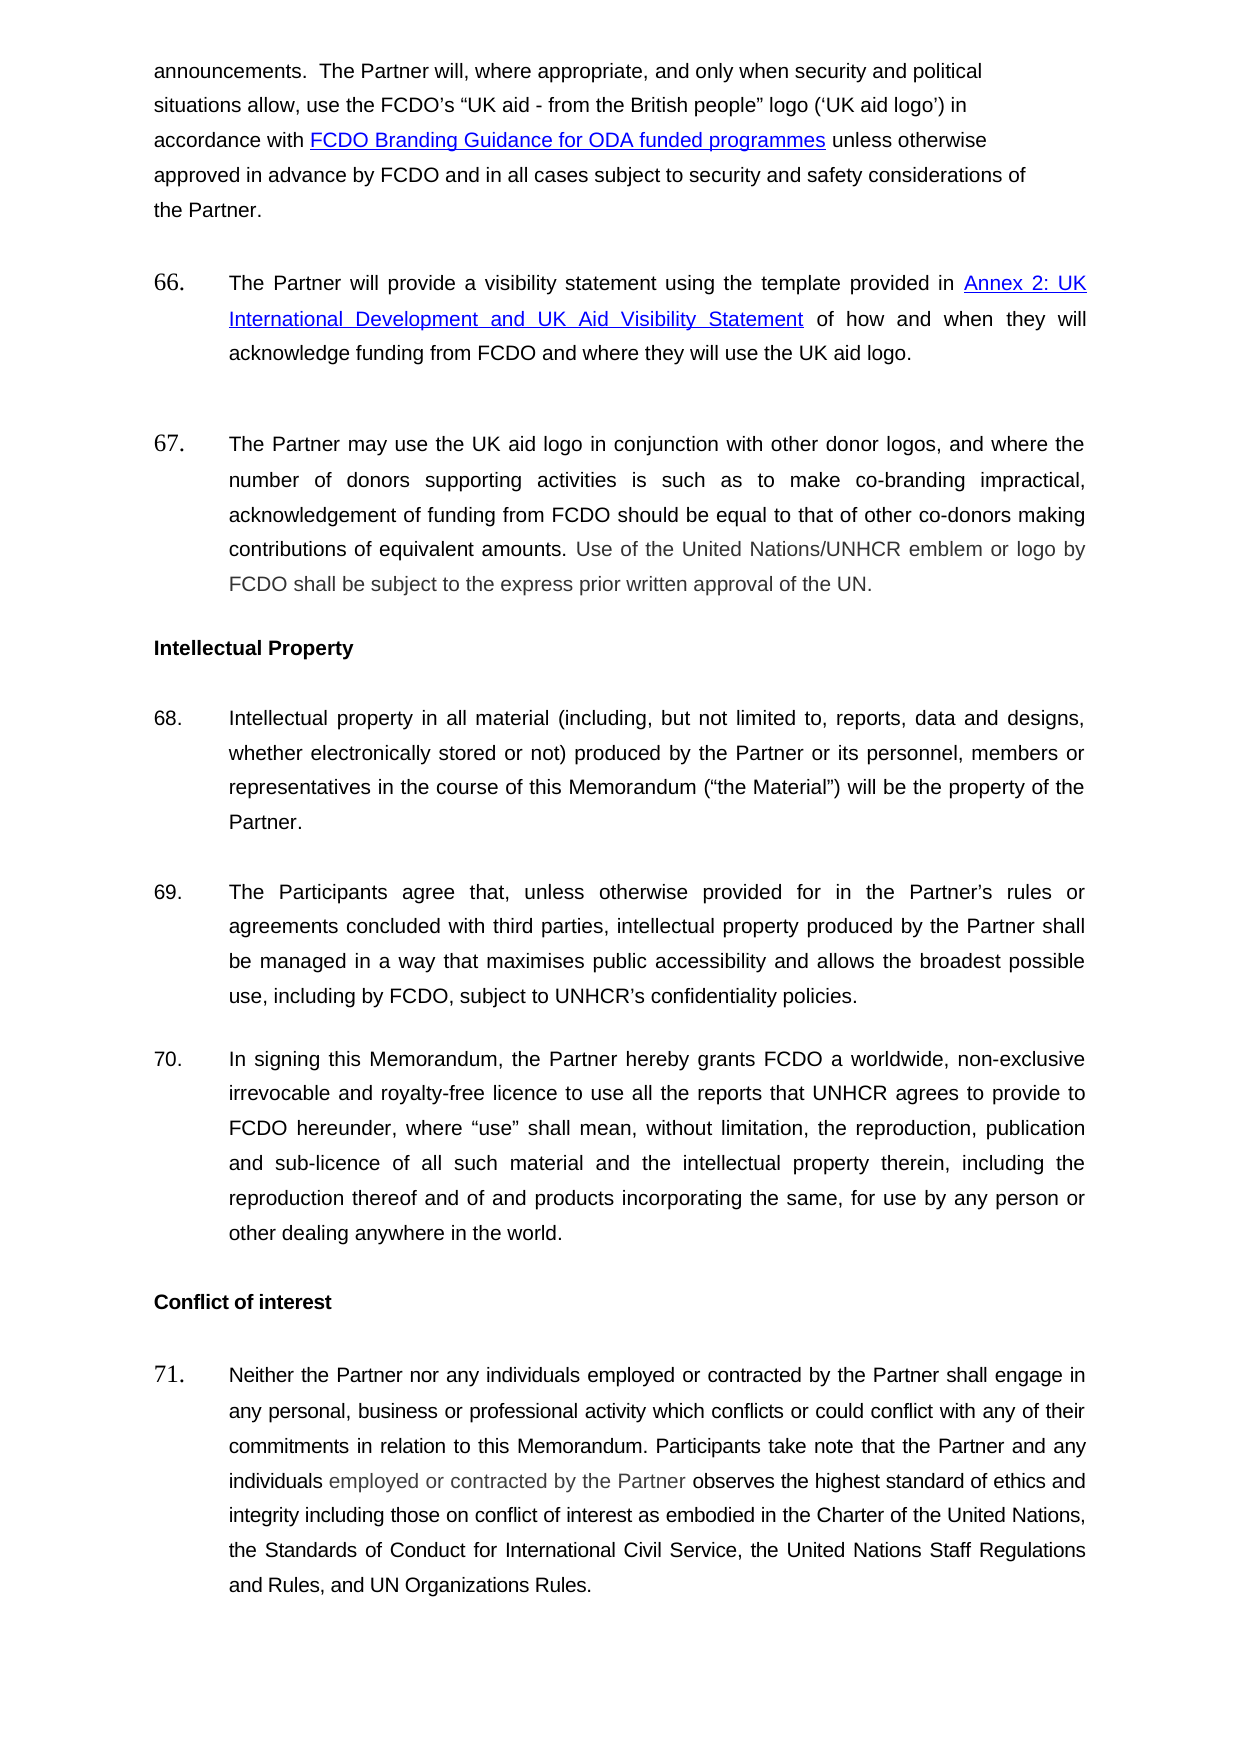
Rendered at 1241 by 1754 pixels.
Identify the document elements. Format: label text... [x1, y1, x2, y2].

text Conflict of interest [153, 1291, 1087, 1314]
list Intellectual property in all material (including, but not limited to, reports, data and designs, whether electronically stored or not) produced by the Partner or its personnel, members or representatives in the course of this Memorandum (“the Material”) will be the property of the Partner. [153, 706, 1087, 834]
list In signing this Memorandum, the Partner hereby grants FCDO a worldwide, non-exclusive irrevocable and royalty-free licence to use all the reports that UNHCR agrees to provide to FCDO hereunder, where “use” shall mean, without limitation, the reproduction, publication and sub-licence of all such material and the intellectual property therein, including the reproduction thereof and of and products incorporating the same, for use by any person or other dealing anywhere in the world. [153, 1047, 1087, 1244]
list Neither the Partner nor any individuals employed or contracted by the Partner shall engage in any personal, business or professional activity which conflicts or could conflict with any of their commitments in relation to this Memorandum. Participants take note that the Partner and any individuals employed or contracted by the Partner observes the highest standard of ethics and integrity including those on conflict of interest as embodied in the Charter of the United Nations, the Standards of Conduct for International Civil Service, the United Nations Staff Regulations and Rules, and UN Organizations Rules. [153, 1360, 1087, 1597]
text Intellectual Property [153, 637, 1087, 660]
list The Partner may use the UK aid logo in conjunction with other donor logos, and where the number of donors supporting activities is such as to make co-branding impractical, acknowledgement of funding from FCDO should be equal to that of other co-donors making contributions of equivalent amounts. Use of the United Nations/UNHCR emblem or logo by FCDO shall be subject to the express prior written approval of the UN. [153, 429, 1087, 596]
list The Participants agree that, unless otherwise provided for in the Partner’s rules or agreements concluded with third parties, intellectual property produced by the Partner shall be managed in a way that maximises public accessibility and allows the broadest possible use, including by FCDO, subject to UNHCR’s confidentiality policies. [153, 880, 1087, 1008]
list The Partner will provide a visibility statement using the template provided in Annex 2: UK International Development and UK Aid Visibility Statement of how and when they will acknowledge funding from FCDO and where they will use the UK aid logo. [153, 268, 1087, 365]
list announcements. The Partner will, where appropriate, and only when security and political situations allow, use the FCDO’s “UK aid - from the British people” logo (‘UK aid logo’) in accordance with FCDO Branding Guidance for ODA funded programmes unless otherwise approved in advance by FCDO and in all cases subject to security and safety considerations of the Partner. [153, 59, 1056, 222]
